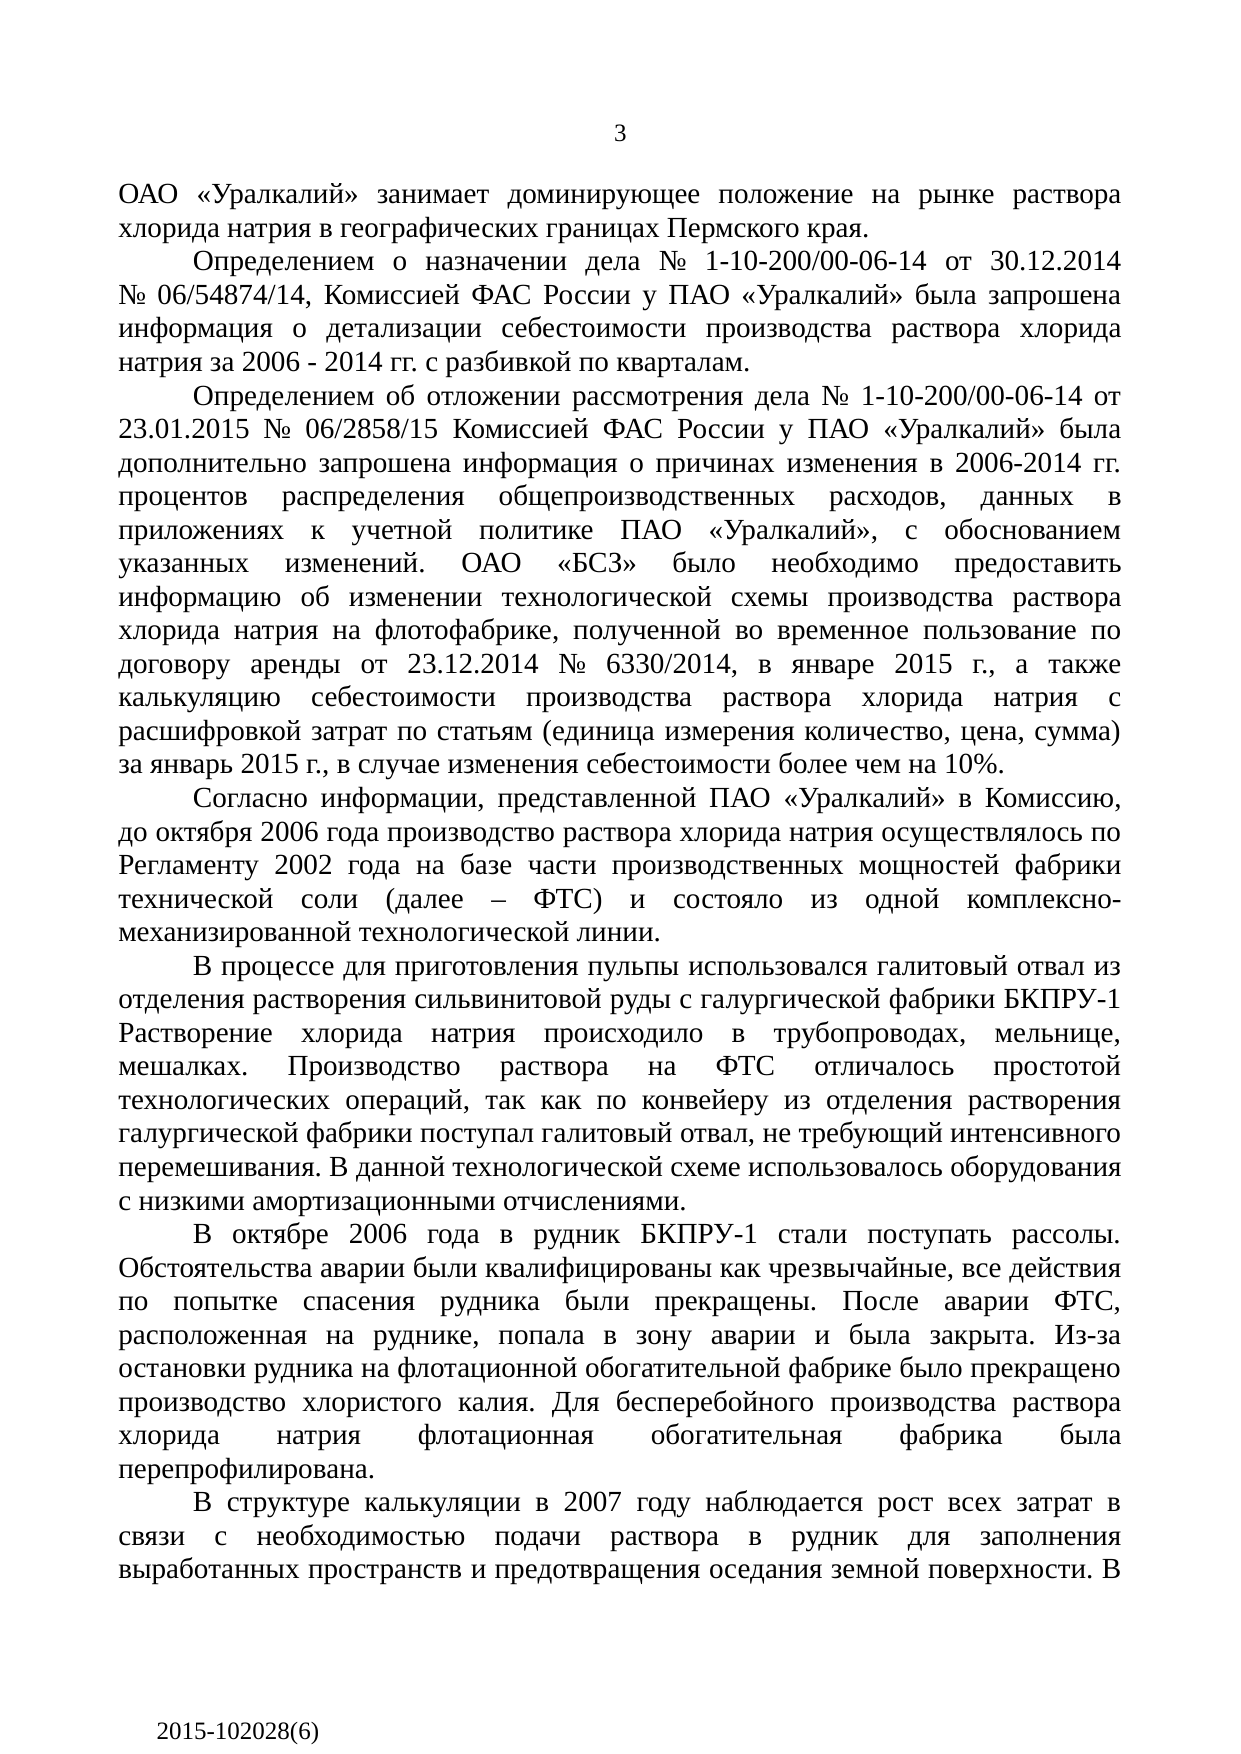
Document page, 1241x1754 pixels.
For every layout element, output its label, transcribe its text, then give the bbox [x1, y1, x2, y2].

text Определением о назначении дела № 1-10-200/00-06-14 от 30.12.2014 № 06/54874/14, Комиссией ФАС России у ПАО «Уралкалий» была запрошена информация о детализации себестоимости производства раствора хлорида натрия за 2006 - 2014 гг. с разбивкой по кварталам. [118, 243, 1122, 378]
text В процессе для приготовления пульпы использовался галитовый отвал из отделения растворения сильвинитовой руды с галургической фабрики БКПРУ-1 Растворение хлорида натрия происходило в трубопроводах, мельнице, мешалках. Производство раствора на ФТС отличалось простотой технологических операций, так как по конвейеру из отделения растворения галургической фабрики поступал галитовый отвал, не требующий интенсивного перемешивания. В данной технологической схеме использовалось оборудования с низкими амортизационными отчислениями. [118, 948, 1122, 1216]
text В структуре калькуляции в 2007 году наблюдается рост всех затрат в связи с необходимостью подачи раствора в рудник для заполнения выработанных пространств и предотвращения оседания земной поверхности. В [118, 1484, 1122, 1585]
text ОАО «Уралкалий» занимает доминирующее положение на рынке раствора хлорида натрия в географических границах Пермского края. [118, 176, 1122, 243]
text В октябре 2006 года в рудник БКПРУ-1 стали поступать рассолы. Обстоятельства аварии были квалифицированы как чрезвычайные, все действия по попытке спасения рудника были прекращены. После аварии ФТС, расположенная на руднике, попала в зону аварии и была закрыта. Из-за остановки рудника на флотационной обогатительной фабрике было прекращено производство хлористого калия. Для бесперебойного производства раствора хлорида натрия флотационная обогатительная фабрика была перепрофилирована. [118, 1216, 1122, 1484]
text Согласно информации, представленной ПАО «Уралкалий» в Комиссию, до октября 2006 года производство раствора хлорида натрия осуществлялось по Регламенту 2002 года на базе части производственных мощностей фабрики технической соли (далее – ФТС) и состояло из одной комплексно-механизированной технологической линии. [118, 780, 1122, 948]
text Определением об отложении рассмотрения дела № 1-10-200/00-06-14 от 23.01.2015 № 06/2858/15 Комиссией ФАС России у ПАО «Уралкалий» была дополнительно запрошена информация о причинах изменения в 2006-2014 гг. процентов распределения общепроизводственных расходов, данных в приложениях к учетной политике ПАО «Уралкалий», с обоснованием указанных изменений. ОАО «БСЗ» было необходимо предоставить информацию об изменении технологической схемы производства раствора хлорида натрия на флотофабрике, полученной во временное пользование по договору аренды от 23.12.2014 № 6330/2014, в январе 2015 г., а также калькуляцию себестоимости производства раствора хлорида натрия с расшифровкой затрат по статьям (единица измерения количество, цена, сумма) за январь 2015 г., в случае изменения себестоимости более чем на 10%. [118, 378, 1122, 780]
